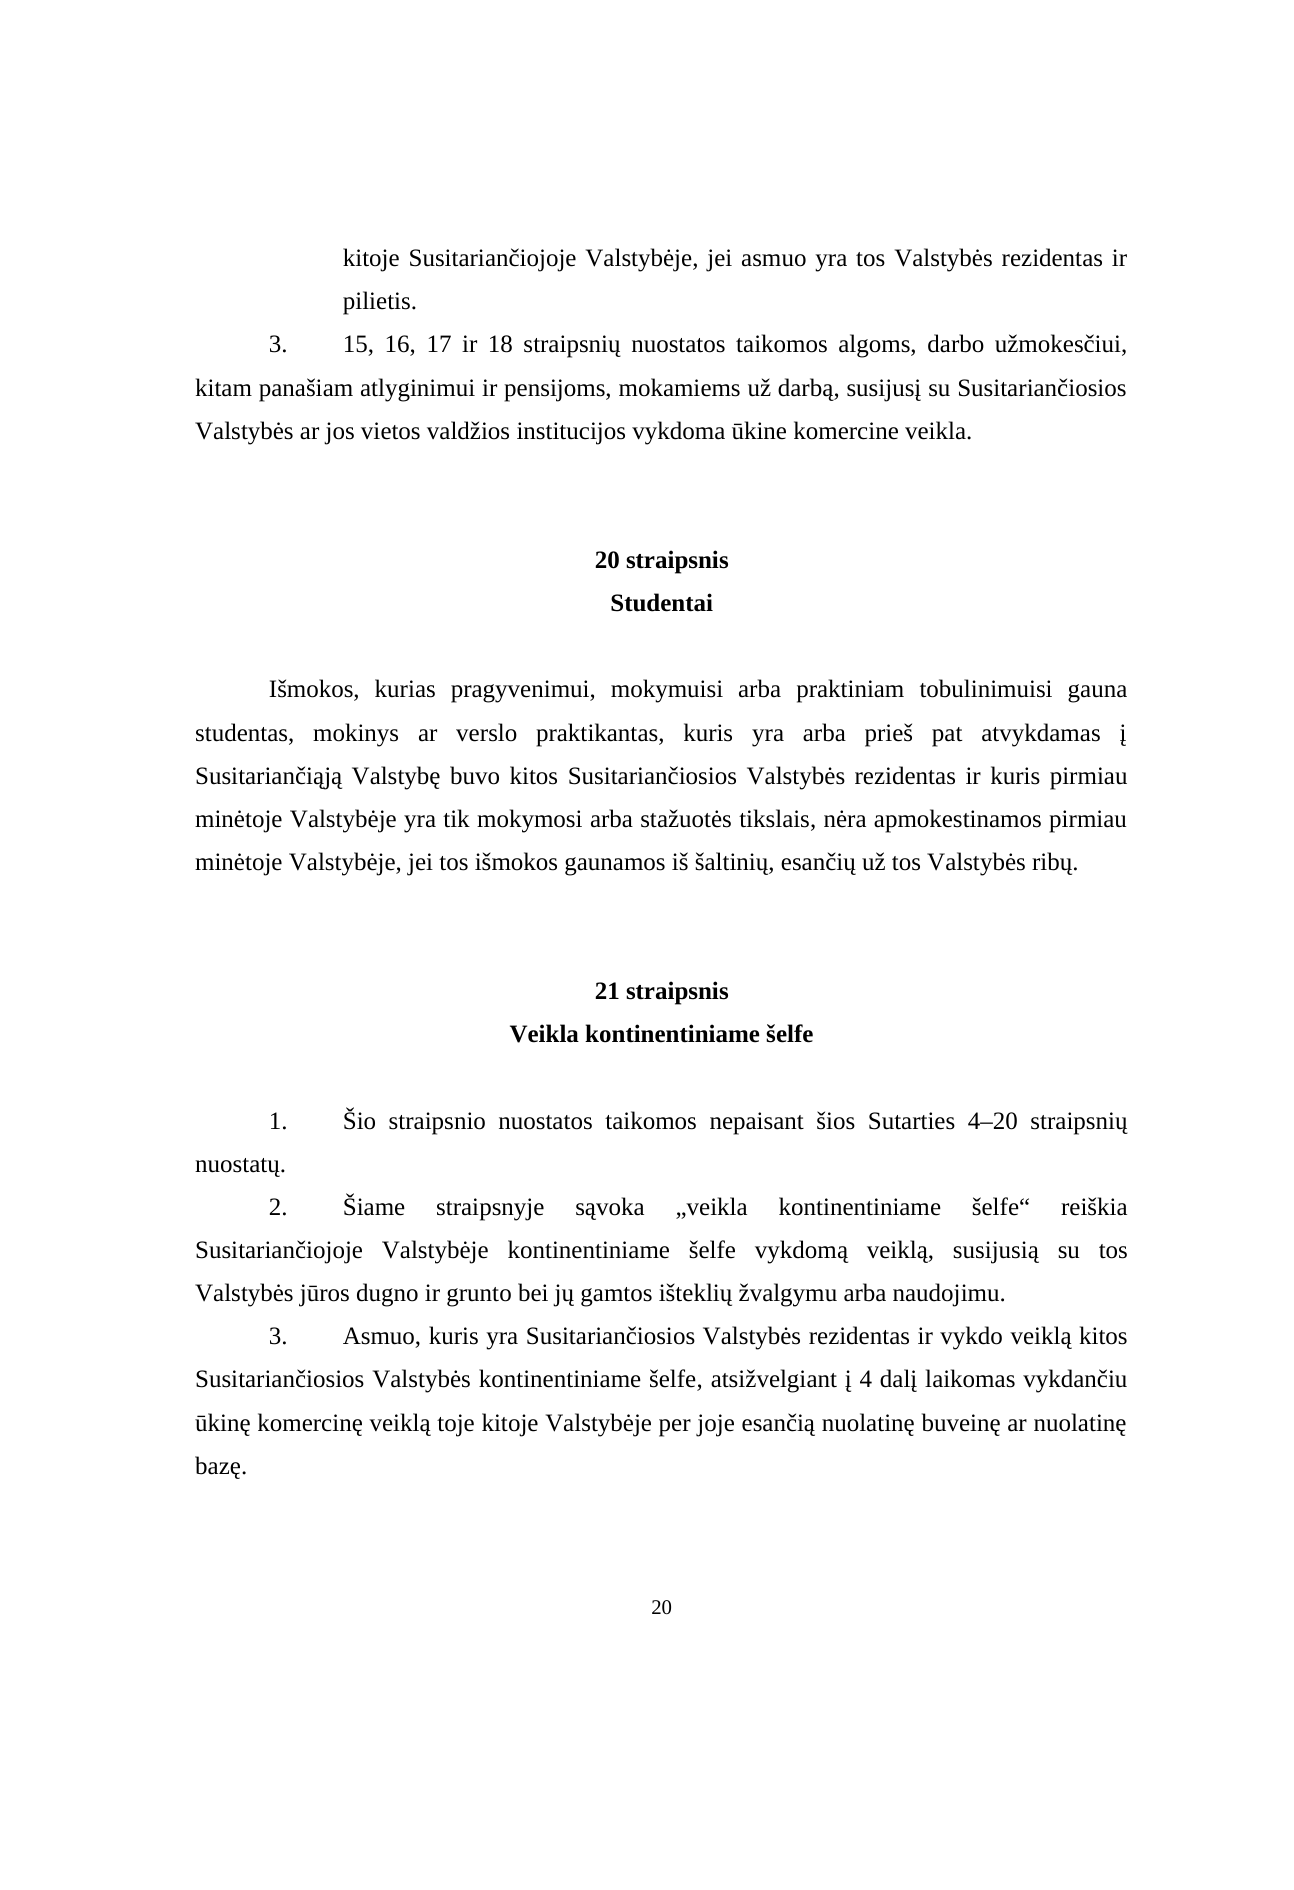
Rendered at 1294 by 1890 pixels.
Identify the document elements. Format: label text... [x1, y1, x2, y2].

text 21 straipsnis [195, 976, 1128, 1005]
text Išmokos, kurias pragyvenimui, mokymuisi arba praktiniam tobulinimuisi gauna studentas, mokinys ar verslo praktikantas, kuris yra arba prieš pat atvykdamas į Susitariančiąją Valstybę buvo kitos Susitariančiosios Valstybės rezidentas ir kuris pirmiau minėtoje Valstybėje yra tik mokymosi arba stažuotės tikslais, nėra apmokestinamos pirmiau minėtoje Valstybėje, jei tos išmokos gaunamos iš šaltinių, esančių už tos Valstybės ribų. [195, 674, 1128, 876]
text Veikla kontinentiniame šelfe [195, 1019, 1128, 1048]
text 2. Šiame straipsnyje sąvoka „veikla kontinentiniame šelfe“ reiškia Susitariančiojoje Valstybėje kontinentiniame šelfe vykdomą veiklą, susijusią su tos Valstybės jūros dugno ir grunto bei jų gamtos išteklių žvalgymu arba naudojimu. [195, 1192, 1128, 1307]
text 3. Asmuo, kuris yra Susitariančiosios Valstybės rezidentas ir vykdo veiklą kitos Susitariančiosios Valstybės kontinentiniame šelfe, atsižvelgiant į 4 dalį laikomas vykdančiu ūkinę komercinę veiklą toje kitoje Valstybėje per joje esančią nuolatinę buveinę ar nuolatinę bazę. [195, 1321, 1128, 1479]
text kitoje Susitariančiojoje Valstybėje, jei asmuo yra tos Valstybės rezidentas ir pilietis. [343, 243, 1128, 315]
text 1. Šio straipsnio nuostatos taikomos nepaisant šios Sutarties 4–20 straipsnių nuostatų. [195, 1106, 1128, 1178]
text Studentai [195, 588, 1128, 617]
text 20 straipsnis [195, 545, 1128, 574]
text 3. 15, 16, 17 ir 18 straipsnių nuostatos taikomos algoms, darbo užmokesčiui, kitam panašiam atlyginimui ir pensijoms, mokamiems už darbą, susijusį su Susitariančiosios Valstybės ar jos vietos valdžios institucijos vykdoma ūkine komercine veikla. [195, 329, 1128, 444]
